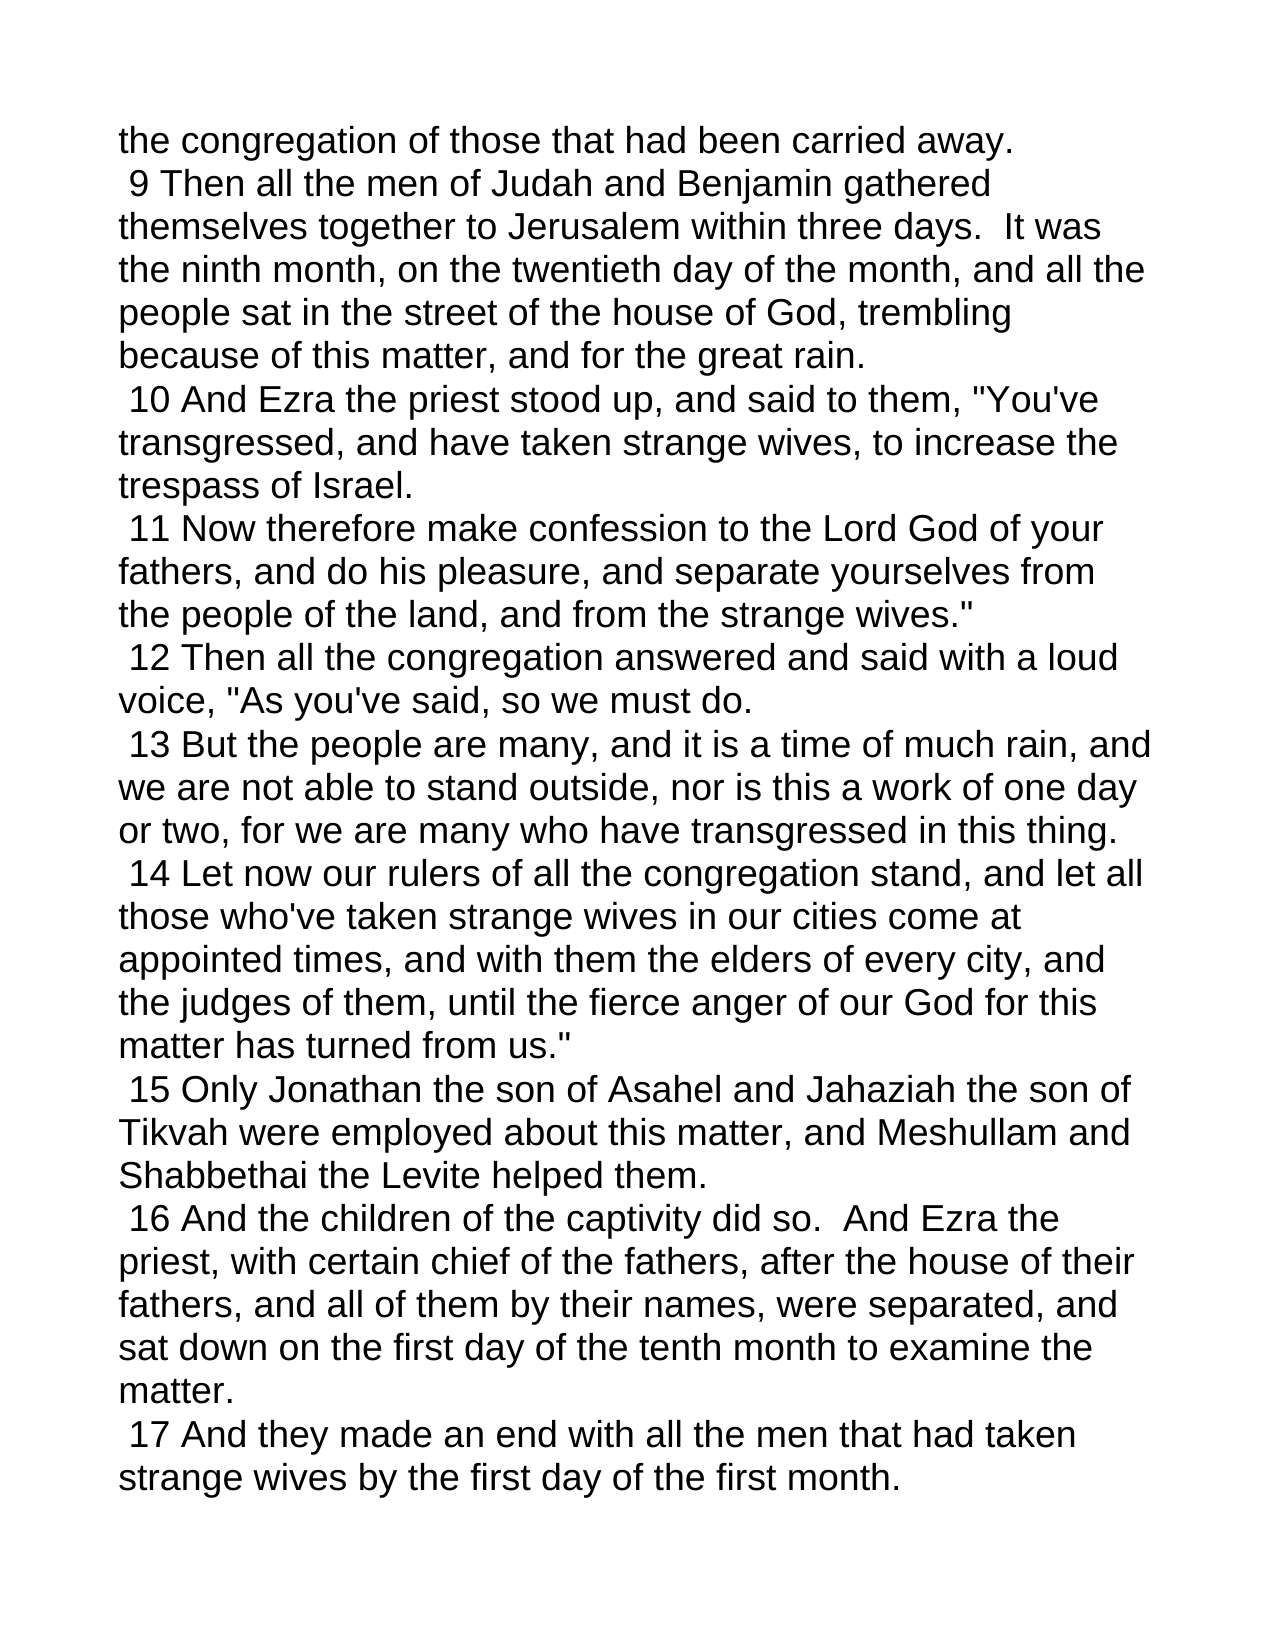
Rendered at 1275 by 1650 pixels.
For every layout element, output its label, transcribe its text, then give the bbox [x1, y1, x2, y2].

text the congregation of those that had been carried away. [118, 118, 1157, 161]
text 14 Let now our rulers of all the congregation stand, and let all those who've taken strange wives in our cities come at appointed times, and with them the elders of every city, and the judges of them, until the fierce anger of our God for this matter has turned from us." [118, 851, 1157, 1067]
text 15 Only Jonathan the son of Asahel and Jahaziah the son of Tikvah were employed about this matter, and Meshullam and Shabbethai the Levite helped them. [118, 1067, 1157, 1196]
text 11 Now therefore make confession to the Lord God of your fathers, and do his pleasure, and separate yourselves from the people of the land, and from the strange wives." [118, 506, 1157, 636]
text 9 Then all the men of Judah and Benjamin gathered themselves together to Jerusalem within three days. It was the ninth month, on the twentieth day of the month, and all the people sat in the street of the house of God, trembling because of this matter, and for the great rain. [118, 161, 1157, 377]
text 12 Then all the congregation answered and said with a loud voice, "As you've said, so we must do. [118, 636, 1157, 722]
text 17 And they made an end with all the men that had taken strange wives by the first day of the first month. [118, 1412, 1157, 1498]
text 16 And the children of the captivity did so. And Ezra the priest, with certain chief of the fathers, after the house of their fathers, and all of them by their names, were separated, and sat down on the first day of the tenth month to examine the matter. [118, 1196, 1157, 1412]
text 13 But the people are many, and it is a time of much rain, and we are not able to stand outside, nor is this a work of one day or two, for we are many who have transgressed in this thing. [118, 722, 1157, 851]
text 10 And Ezra the priest stood up, and said to them, "You've transgressed, and have taken strange wives, to increase the trespass of Israel. [118, 377, 1157, 506]
